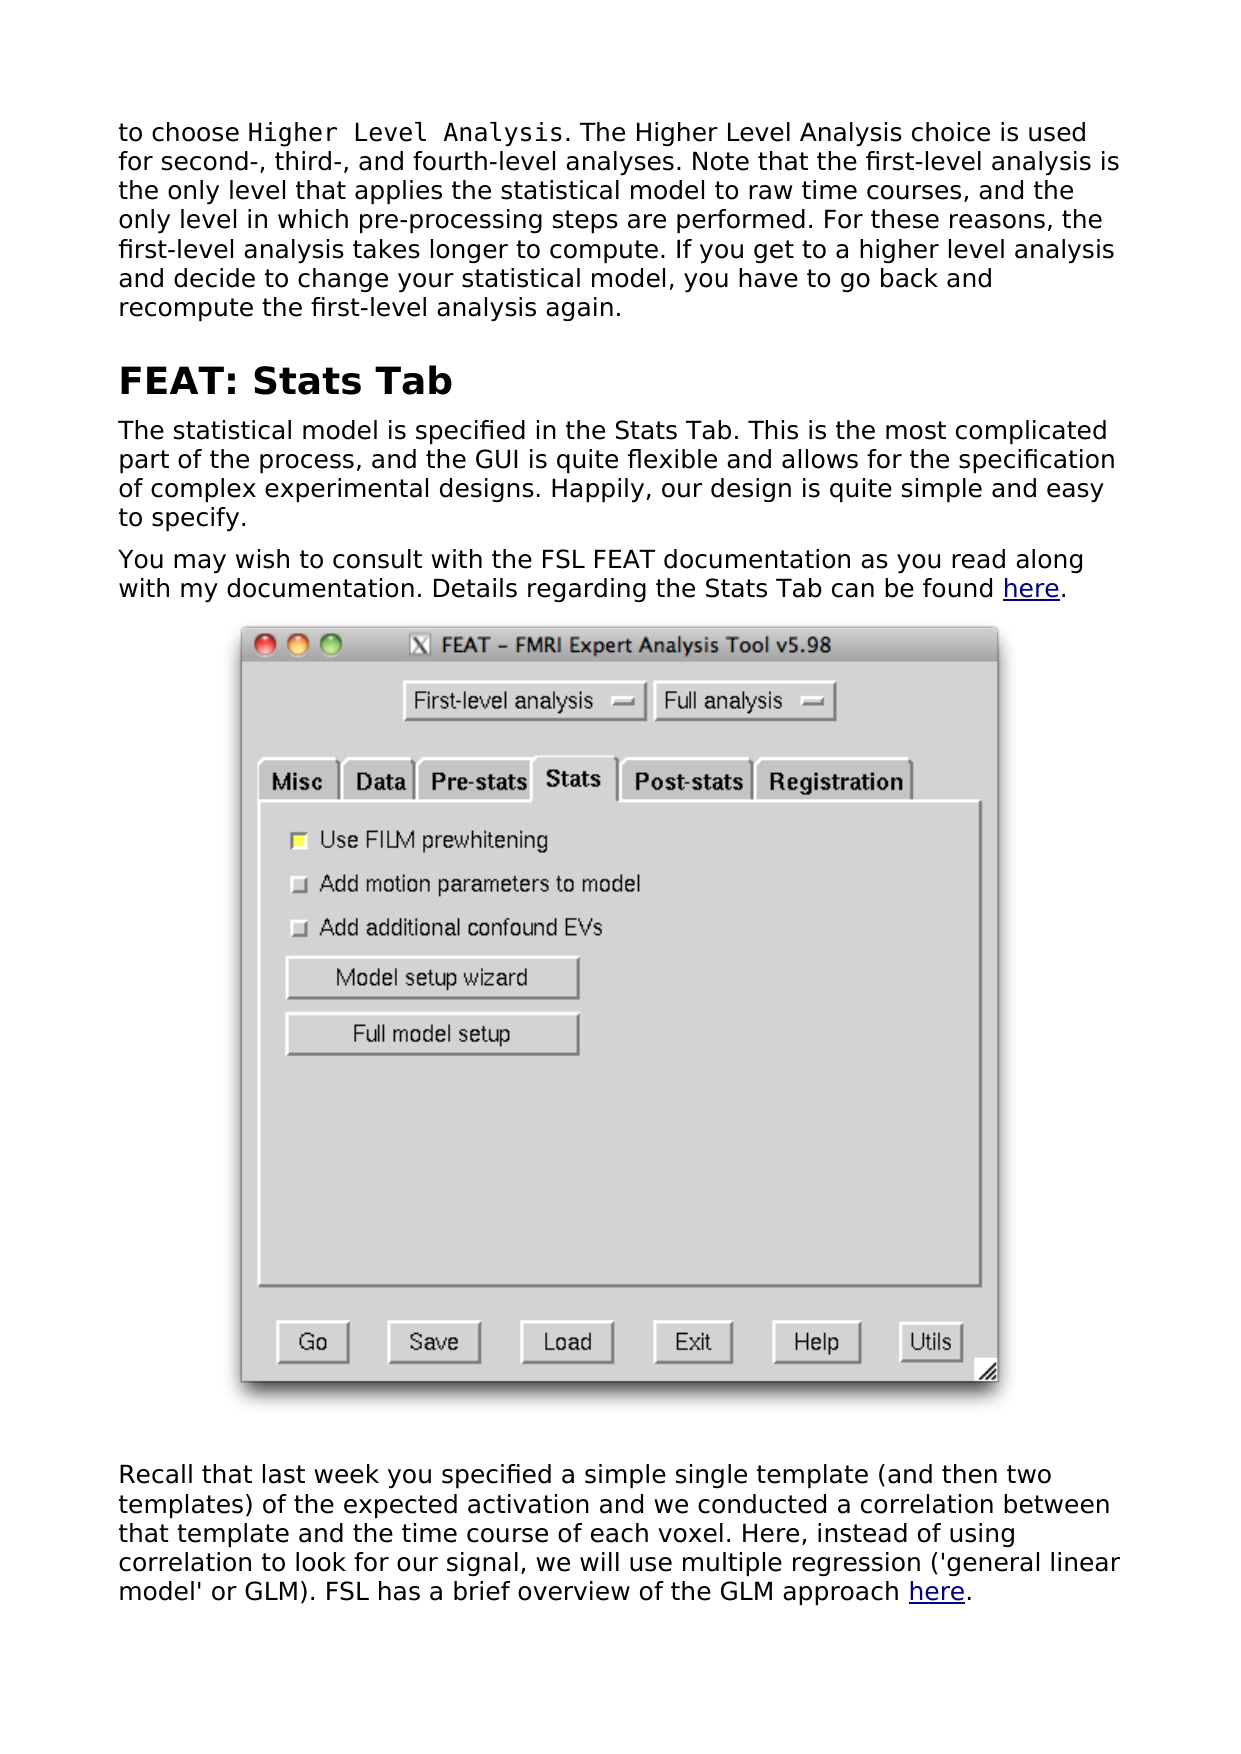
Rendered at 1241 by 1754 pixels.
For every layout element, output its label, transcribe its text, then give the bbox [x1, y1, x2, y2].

picture [217, 616, 1023, 1419]
text to choose Higher Level Analysis. The Higher Level Analysis choice is used for second-, third-, and fourth-level analyses. Note that the first-level analysis is the only level that applies the statistical model to raw time courses, and the only level in which pre-processing steps are performed. For these reasons, the first-level analysis takes longer to compute. If you get to a higher level analysis and decide to change your statistical model, you have to go back and recompute the first-level analysis again. [118, 118, 1122, 322]
text The statistical model is specified in the Stats Tab. This is the most complicated part of the process, and the GUI is quite flexible and allows for the specification of complex experimental designs. Happily, our design is quite simple and easy to specify. [118, 416, 1122, 533]
text You may wish to consult with the FSL FEAT documentation as you read along with my documentation. Details regarding the Stats Tab can be found here. [118, 545, 1122, 603]
subtitle FEAT: Stats Tab [118, 360, 1122, 403]
text Recall that last week you specified a simple single template (and then two templates) of the expected activation and we conducted a correlation between that template and the time course of each voxel. Here, instead of using correlation to look for our signal, we will use multiple regression ('general linear model' or GLM). FSL has a brief overview of the GLM approach here. [118, 1461, 1122, 1607]
